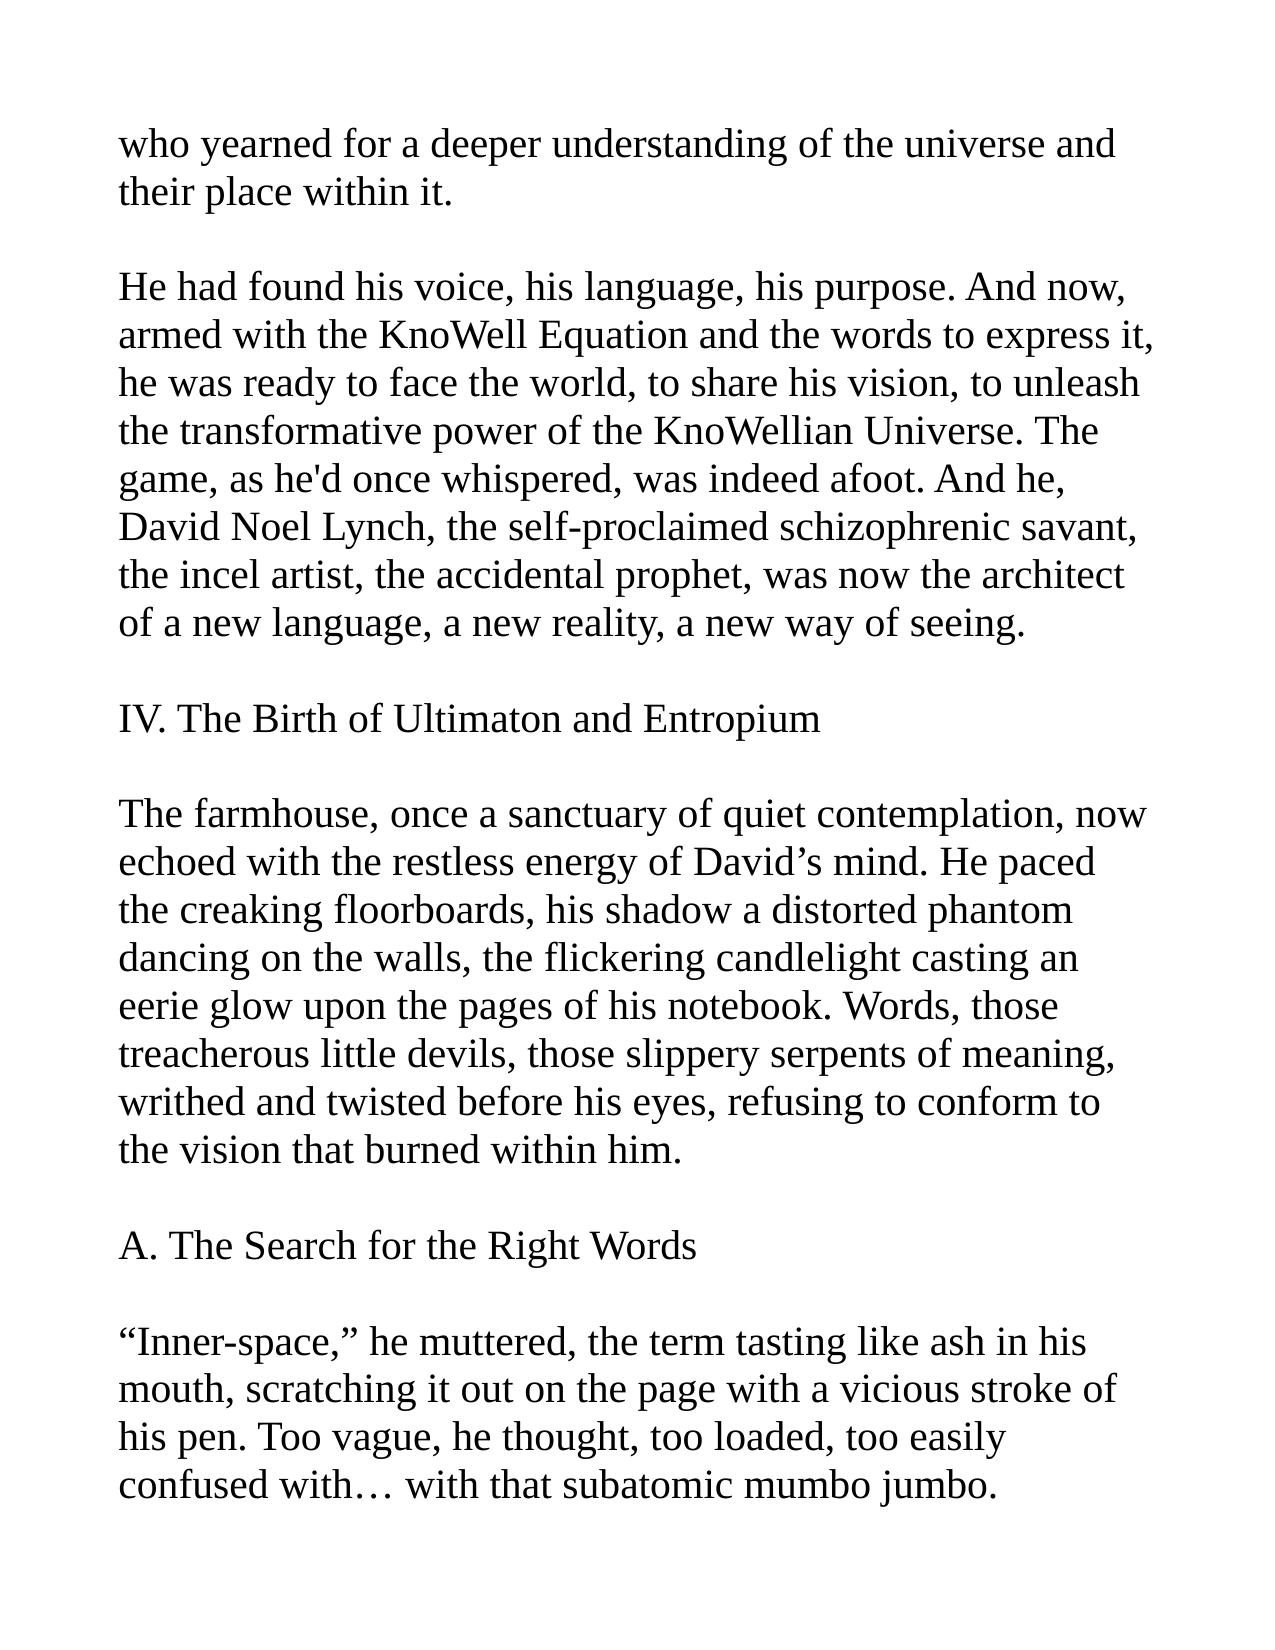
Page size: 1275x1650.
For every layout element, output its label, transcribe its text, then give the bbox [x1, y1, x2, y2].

text The farmhouse, once a sanctuary of quiet contemplation, now echoed with the restless energy of David’s mind. He paced the creaking floorboards, his shadow a distorted phantom dancing on the walls, the flickering candlelight casting an eerie glow upon the pages of his notebook. Words, those treacherous little devils, those slippery serpents of meaning, writhed and twisted before his eyes, refusing to conform to the vision that burned within him. [118, 789, 1157, 1172]
text “Inner-space,” he muttered, the term tasting like ash in his mouth, scratching it out on the page with a vicious stroke of his pen. Too vague, he thought, too loaded, too easily confused with… with that subatomic mumbo jumbo. [118, 1316, 1157, 1508]
text IV. The Birth of Ultimaton and Entropium [118, 693, 1157, 741]
text He had found his voice, his language, his purpose. And now, armed with the KnoWell Equation and the words to express it, he was ready to face the world, to share his vision, to unleash the transformative power of the KnoWellian Universe. The game, as he'd once whispered, was indeed afoot. And he, David Noel Lynch, the self-proclaimed schizophrenic savant, the incel artist, the accidental prophet, was now the architect of a new language, a new reality, a new way of seeing. [118, 262, 1157, 645]
text who yearned for a deeper understanding of the universe and their place within it. [118, 118, 1157, 214]
text A. The Search for the Right Words [118, 1220, 1157, 1268]
